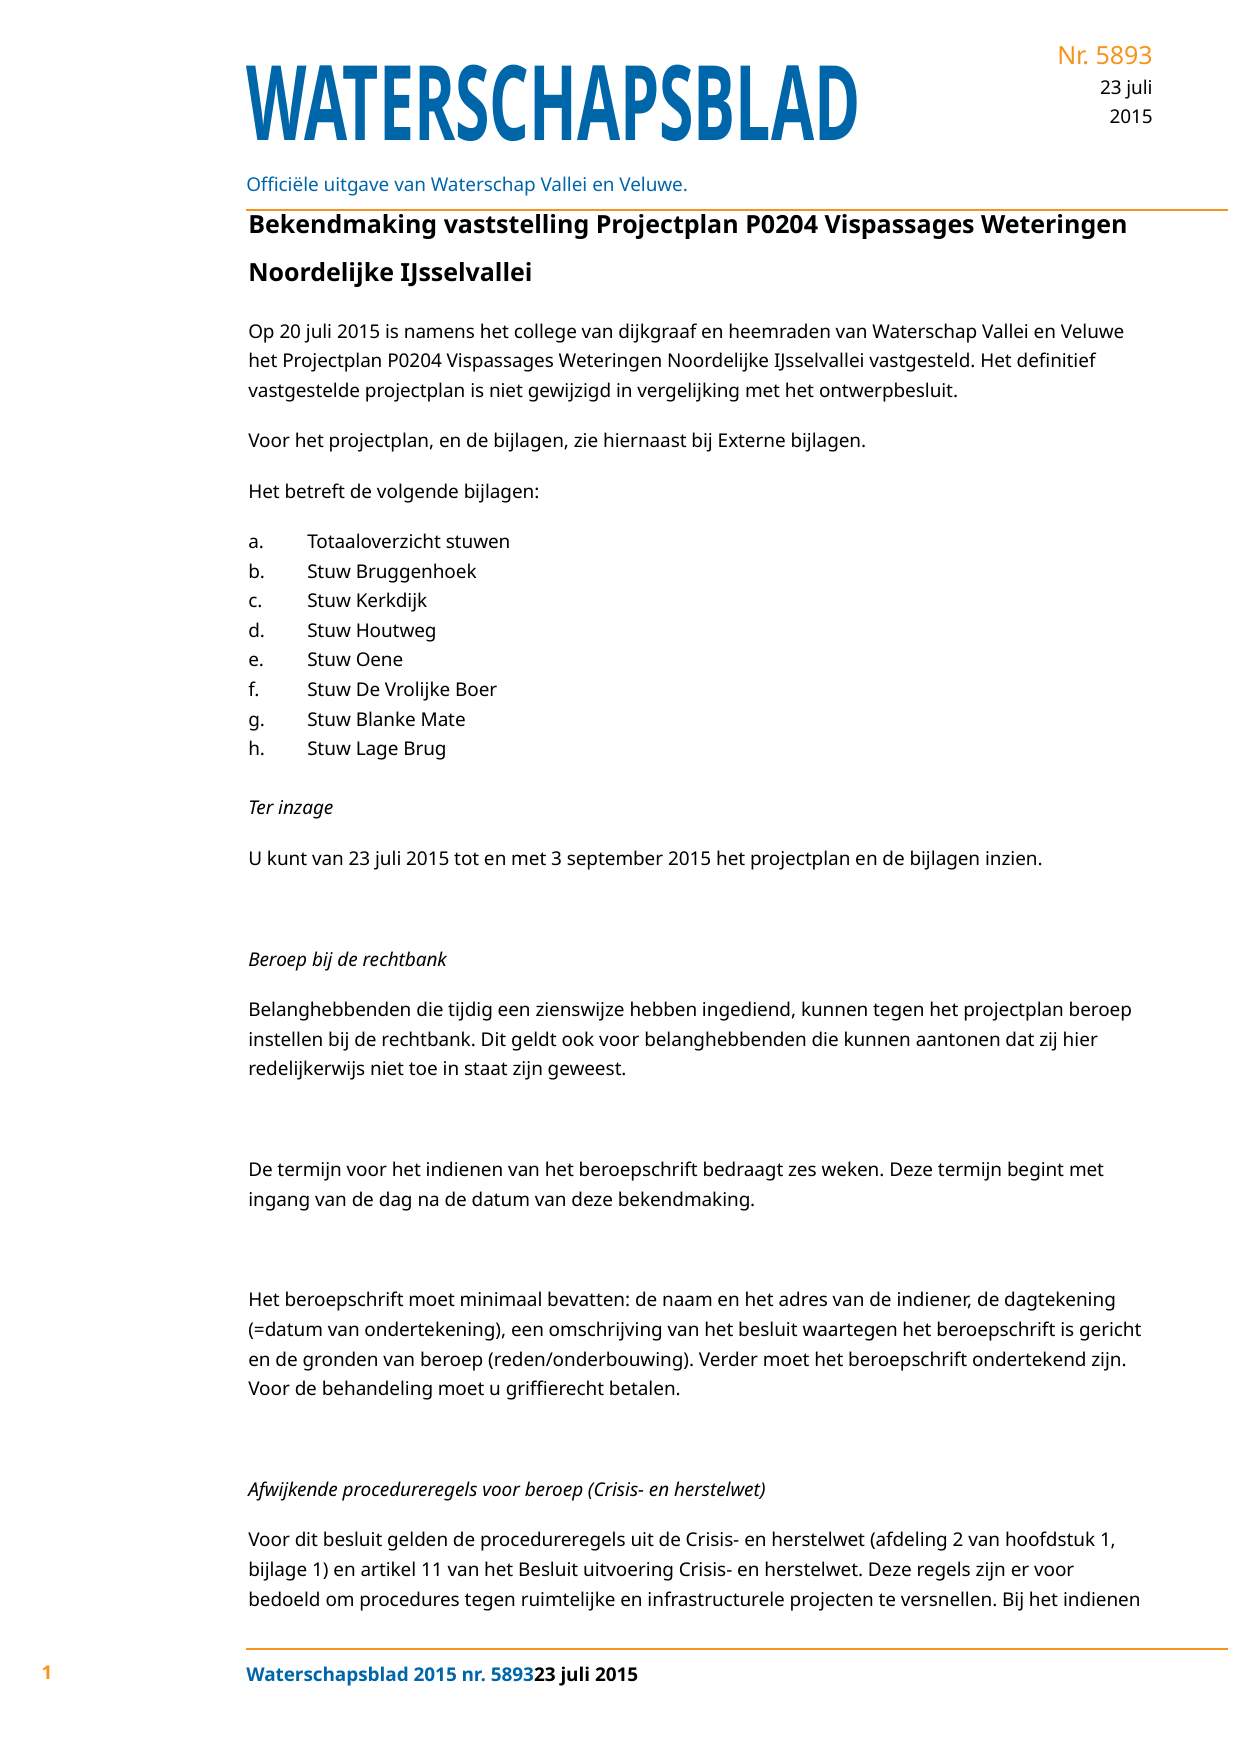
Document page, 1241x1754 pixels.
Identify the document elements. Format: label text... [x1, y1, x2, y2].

text De termijn voor het indienen van het beroepschrift bedraagt zes weken. Deze termijn begint met ingang van de dag na de datum van deze bekendmaking. [248, 1156, 1152, 1212]
list Stuw De Vrolijke Boer [248, 676, 1152, 702]
list Totaaloverzicht stuwen [248, 528, 1152, 554]
text Afwijkende procedureregels voor beroep (Crisis- en herstelwet) [248, 1476, 1152, 1502]
list Stuw Lage Brug [248, 735, 1152, 761]
list Stuw Bruggenhoek [248, 558, 1152, 584]
picture [41, 47, 231, 172]
text Het betreft de volgende bijlagen: [248, 478, 1152, 504]
text Het beroepschrift moet minimaal bevatten: de naam en het adres van de indiener, de dagtekening (=datum van ondertekening), een omschrijving van het besluit waartegen het beroepschrift is gericht en de gronden van beroep (reden/onderbouwing). Verder moet het beroepschrift ondertekend zijn. Voor de behandeling moet u griffierecht betalen. [248, 1287, 1152, 1401]
text Beroep bij de rechtbank [248, 946, 1152, 972]
text Voor het projectplan, en de bijlagen, zie hiernaast bij Externe bijlagen. [248, 427, 1152, 453]
text Voor dit besluit gelden de procedureregels uit de Crisis- en herstelwet (afdeling 2 van hoofdstuk 1, bijlage 1) en artikel 11 van het Besluit uitvoering Crisis- en herstelwet. Deze regels zijn er voor bedoeld om procedures tegen ruimtelijke en infrastructurele projecten te versnellen. Bij het indienen [248, 1527, 1152, 1612]
text Op 20 juli 2015 is namens het college van dijkgraaf en heemraden van Waterschap Vallei en Veluwe het Projectplan P0204 Vispassages Weteringen Noordelijke IJsselvallei vastgesteld. Het definitief vastgestelde projectplan is niet gewijzigd in vergelijking met het ontwerpbesluit. [248, 318, 1152, 403]
list Stuw Houtweg [248, 617, 1152, 643]
list Stuw Blanke Mate [248, 706, 1152, 732]
text U kunt van 23 juli 2015 tot en met 3 september 2015 het projectplan en de bijlagen inzien. [248, 845, 1152, 871]
list Stuw Oene [248, 647, 1152, 672]
text Belanghebbenden die tijdig een zienswijze hebben ingediend, kunnen tegen het projectplan beroep instellen bij de rechtbank. Dit geldt ook voor belanghebbenden die kunnen aantonen dat zij hier redelijkerwijs niet toe in staat zijn geweest. [248, 996, 1152, 1081]
list Stuw Kerkdijk [248, 587, 1152, 613]
text Ter inzage [248, 794, 1152, 820]
text Bekendmaking vaststelling Projectplan P0204 Vispassages Weteringen Noordelijke IJsselvallei [248, 211, 1152, 288]
